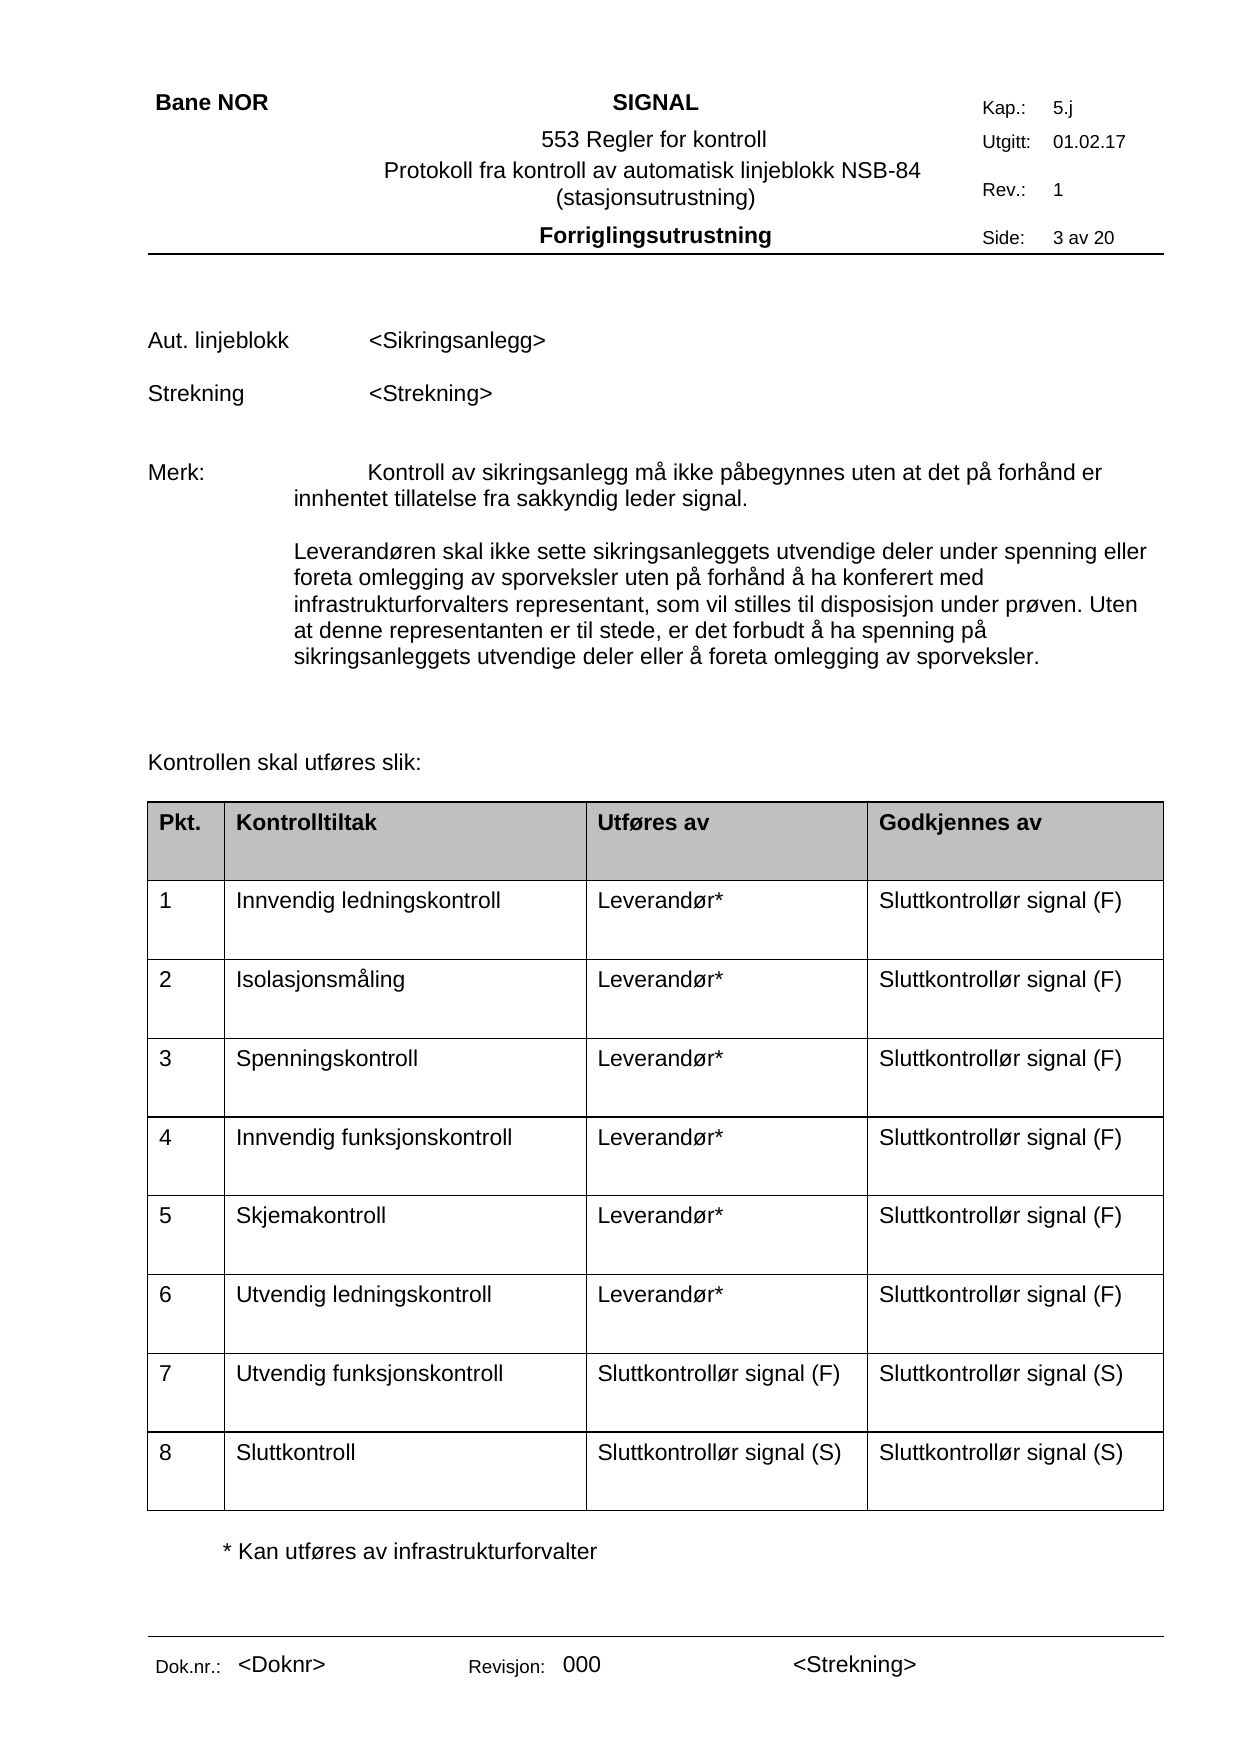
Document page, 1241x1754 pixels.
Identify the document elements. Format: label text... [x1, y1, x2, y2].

table_cell Spenningskontroll [225, 1039, 586, 1116]
table_cell Sluttkontrollør signal (F) [868, 1118, 1163, 1195]
table_cell Leverandør* [587, 1196, 867, 1274]
table_cell Sluttkontrollør signal (F) [868, 960, 1163, 1038]
table_cell Skjemakontroll [225, 1196, 586, 1274]
table_cell Utvendig funksjonskontroll [225, 1354, 586, 1431]
table_cell Leverandør* [587, 1039, 867, 1116]
text Leverandøren skal ikke sette sikringsanleggets utvendige deler under spenning eller foreta omlegging av sporveksler uten på forhånd å ha konferert med infrastrukturforvalters representant, som vil stilles til disposisjon under prøven. Uten at denne representanten er til stede, er det forbudt å ha spenning på sikringsanleggets utvendige deler eller å foreta omlegging av sporveksler. [293, 538, 1152, 670]
table_cell Sluttkontrollør signal (F) [587, 1354, 867, 1431]
table_header Utføres av [587, 803, 867, 880]
table_cell Sluttkontrollør signal (F) [868, 881, 1163, 959]
table_cell Sluttkontrollør signal (S) [868, 1354, 1163, 1431]
table_cell 1 [148, 881, 224, 959]
table_header Godkjennes av [868, 803, 1163, 880]
table_cell Leverandør* [587, 1118, 867, 1195]
table_cell Isolasjonsmåling [225, 960, 586, 1038]
table_cell Leverandør* [587, 1275, 867, 1353]
table_cell 6 [148, 1275, 224, 1353]
table_cell 7 [148, 1354, 224, 1431]
table_cell Sluttkontrollør signal (F) [868, 1039, 1163, 1116]
text * Kan utføres av infrastrukturforvalter [223, 1538, 1152, 1564]
table_header Pkt. [148, 803, 224, 880]
table_cell 4 [148, 1118, 224, 1195]
text Strekning <Strekning> [148, 380, 1152, 406]
text Kontrollen skal utføres slik: [148, 749, 1152, 775]
table_cell Innvendig ledningskontroll [225, 881, 586, 959]
table_cell 8 [148, 1433, 224, 1510]
table_cell 2 [148, 960, 224, 1038]
table_cell Sluttkontrollør signal (S) [587, 1433, 867, 1510]
table_cell Innvendig funksjonskontroll [225, 1118, 586, 1195]
text Aut. linjeblokk <Sikringsanlegg> [148, 327, 1152, 353]
table_cell Utvendig ledningskontroll [225, 1275, 586, 1353]
table_cell Sluttkontrollør signal (S) [868, 1433, 1163, 1510]
table_cell Leverandør* [587, 881, 867, 959]
table_cell 5 [148, 1196, 224, 1274]
table_cell Sluttkontrollør signal (F) [868, 1196, 1163, 1274]
text Merk: Kontroll av sikringsanlegg må ikke påbegynnes uten at det på forhånd er innhentet tillatelse fra sakkyndig leder signal. [148, 459, 1152, 512]
table_cell Leverandør* [587, 960, 867, 1038]
table_cell 3 [148, 1039, 224, 1116]
table_cell Sluttkontroll [225, 1433, 586, 1510]
table_cell Sluttkontrollør signal (F) [868, 1275, 1163, 1353]
table_header Kontrolltiltak [225, 803, 586, 880]
